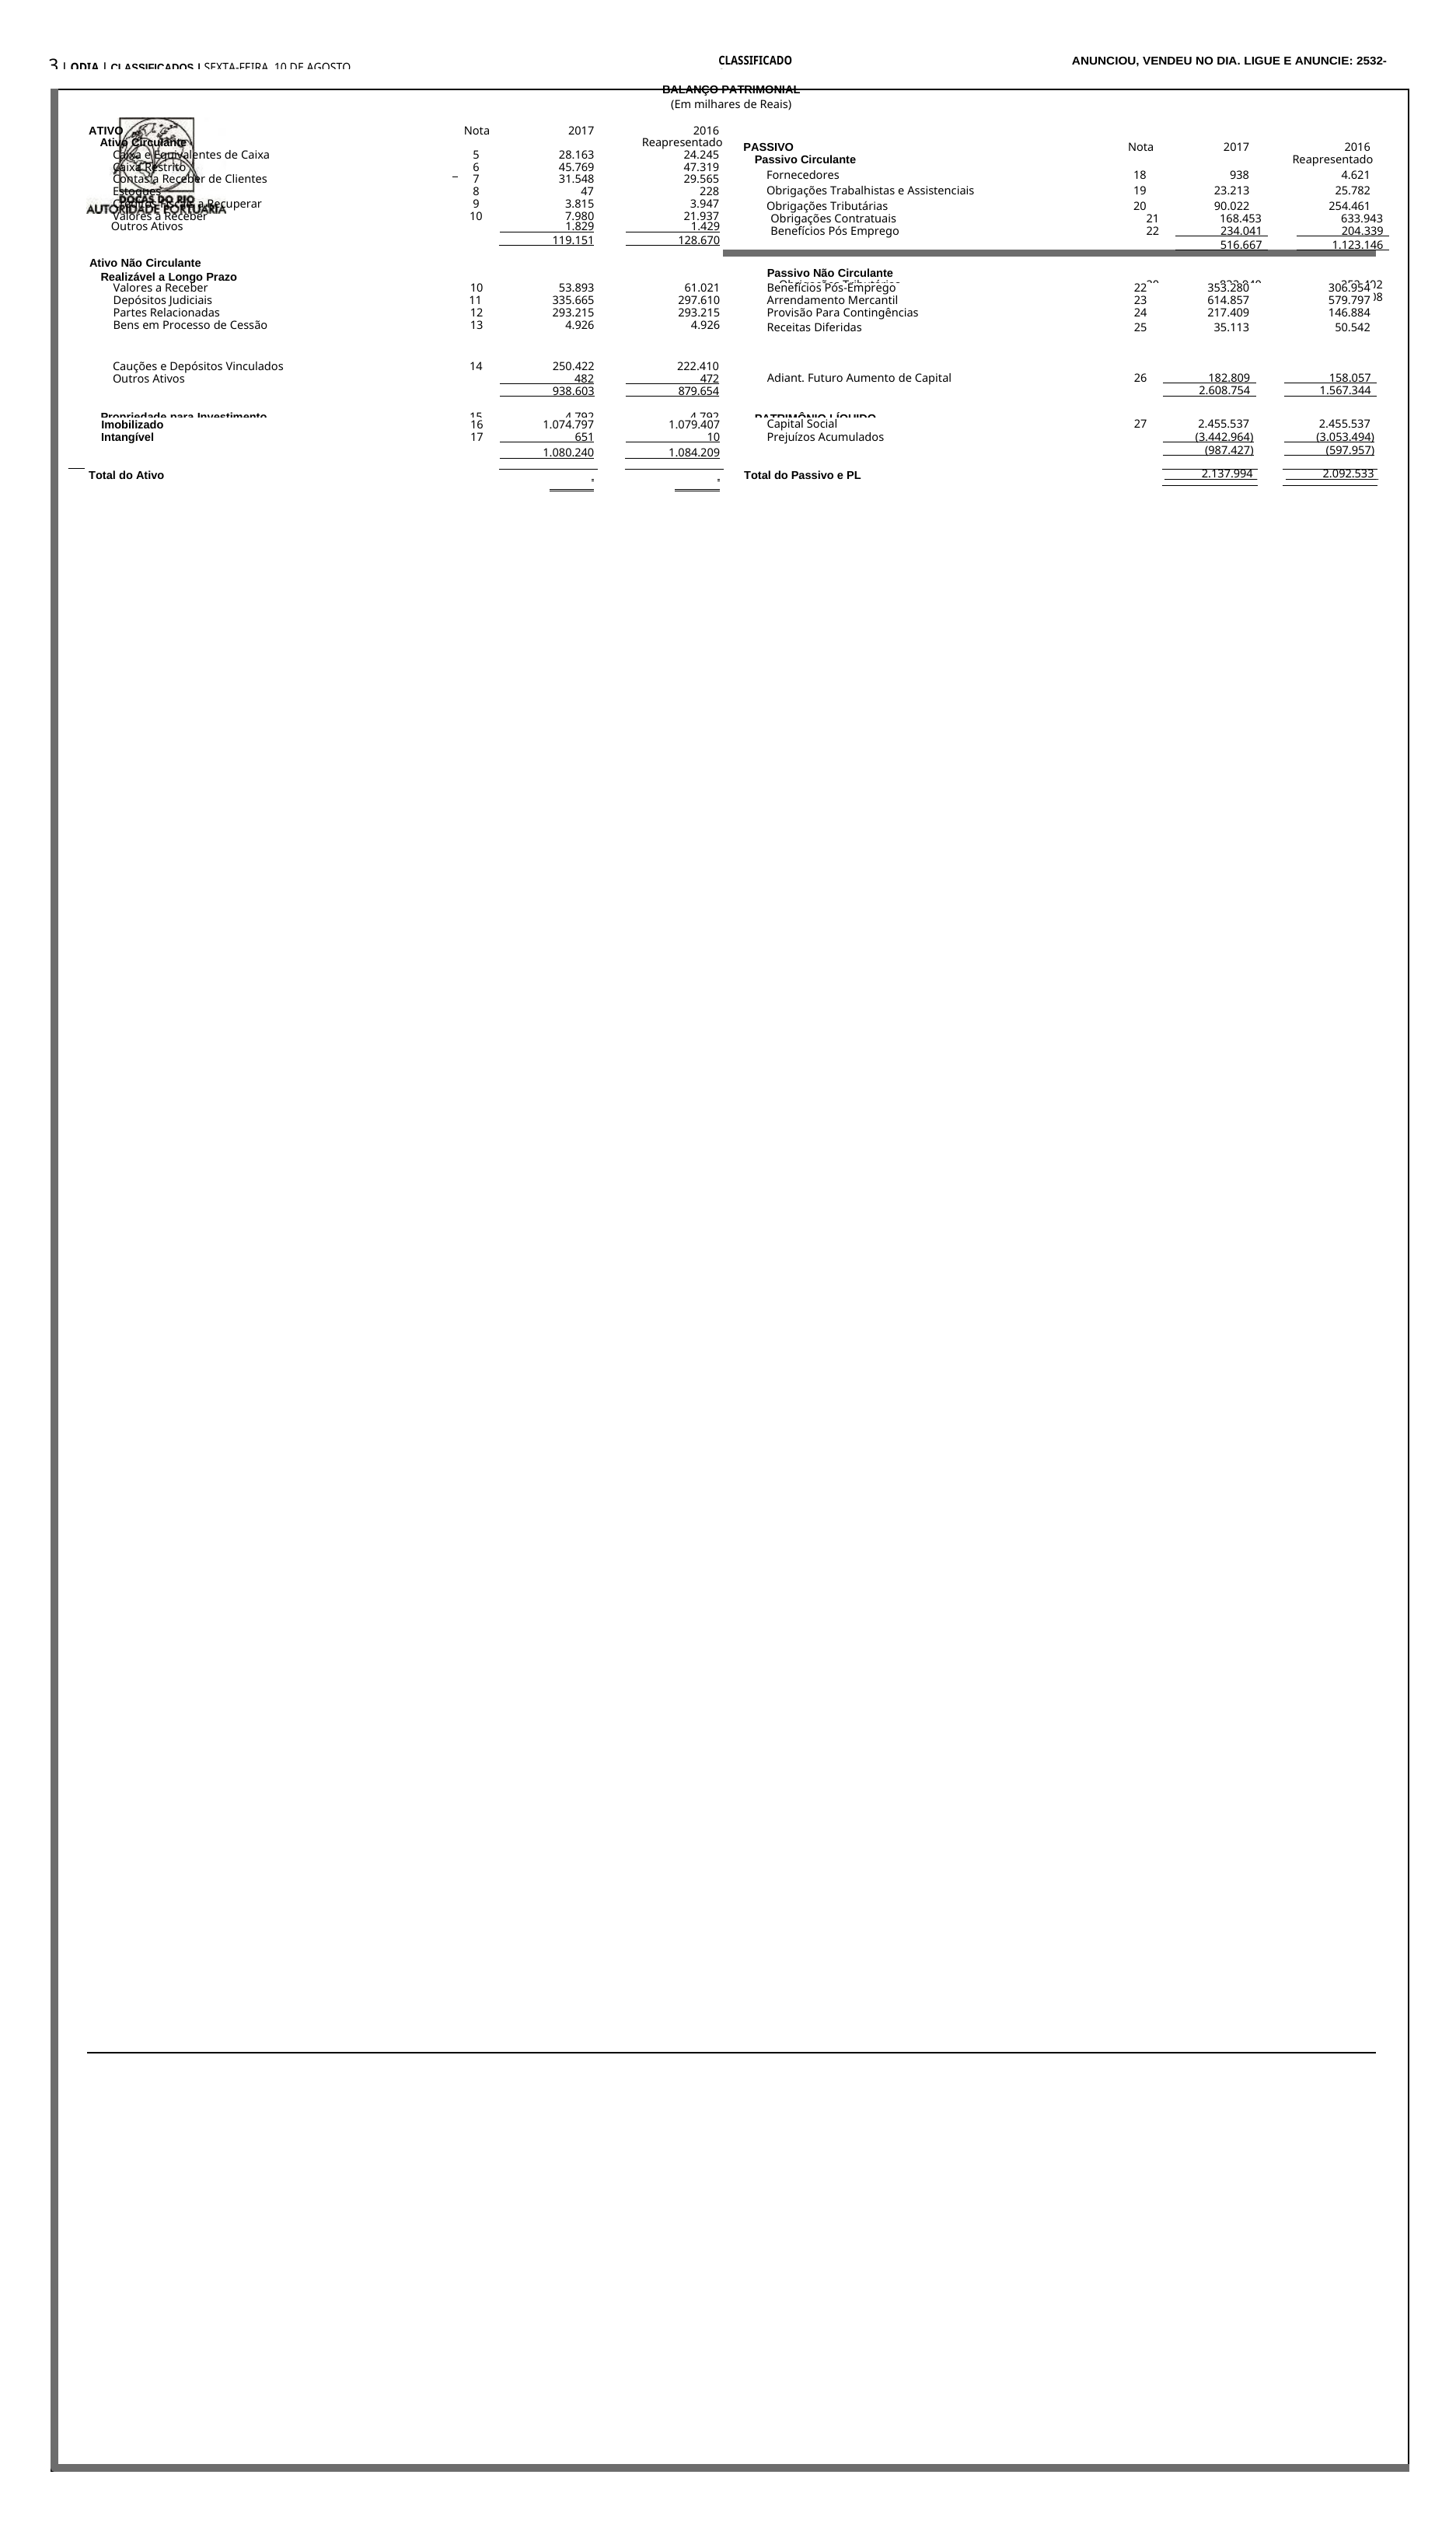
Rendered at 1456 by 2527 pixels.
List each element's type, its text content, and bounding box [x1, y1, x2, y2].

table_cell Total do Passivo e PL [724, 469, 1007, 485]
subtitle PATRIMÔNIO LÍQUIDO [755, 412, 1389, 425]
table_cell [1038, 386, 1155, 399]
table_header Benefícios Pós-Emprego [743, 283, 1024, 295]
table_cell 651 [499, 432, 598, 445]
table_header 306.954 [1289, 283, 1374, 295]
text Propriedade para Investimento 15 4.792 4.792 [100, 409, 719, 469]
table_cell [598, 469, 624, 485]
table_cell 22 [1023, 226, 1167, 239]
table_header 1.429 [610, 222, 723, 235]
text 938.603 879.654 [500, 385, 719, 397]
table_cell [1007, 432, 1161, 445]
table_cell [1167, 257, 1282, 279]
table_cell 146.884 [1289, 308, 1374, 320]
table_cell [317, 445, 499, 469]
table_cell 35.113 [1178, 321, 1289, 335]
table_header Valores a Receber [109, 283, 368, 295]
table_cell Receitas Diferidas [743, 321, 1024, 335]
table_cell 234.041 [1167, 226, 1282, 239]
text (Em milhares de Reais) [288, 96, 1174, 111]
table_cell 2.092.533 [1283, 470, 1377, 485]
table_header 10 [368, 283, 518, 295]
table_header [763, 213, 766, 226]
table_cell 293.215 [518, 308, 636, 320]
table_header 26 [1038, 373, 1155, 386]
table_cell Intangível [86, 432, 317, 445]
table_cell [317, 469, 499, 485]
table_cell 11 [368, 295, 518, 308]
table_header 1.829 [351, 222, 610, 235]
table_cell 516.667 [1167, 239, 1282, 250]
table_cell 20 [1023, 279, 1167, 283]
table_cell Total do Ativo [86, 469, 317, 485]
table_header Obrigações Contratuais [766, 213, 1023, 226]
table_cell Ativo Não Circulante [86, 235, 351, 271]
table_cell Benefícios Pós Emprego [766, 226, 1023, 239]
table_cell 2.608.754 [1155, 386, 1269, 399]
table_cell 128.670 [610, 235, 723, 271]
text ATIVO Nota 2017 2016 [226, 124, 723, 137]
table_cell [1258, 445, 1283, 469]
table_header Imobilizado [86, 418, 317, 432]
table_cell 614.857 [1178, 295, 1289, 308]
table_cell [1007, 445, 1161, 469]
text Passivo Circulante Reapresentado [755, 153, 1389, 166]
table_cell 10 [625, 432, 724, 445]
table_cell 13 [368, 321, 518, 335]
table_header 182.809 [1155, 373, 1269, 386]
table_cell Depósitos Judiciais [109, 295, 368, 308]
table_cell 822.940 [1167, 279, 1282, 283]
table_cell 293.215 [637, 308, 743, 320]
table_cell (987.427) [1162, 445, 1257, 469]
table_cell 23 [1024, 295, 1177, 308]
table_cell 1.123.146 [1282, 239, 1393, 279]
text Estoques 8 47 228 [226, 186, 723, 197]
table_cell Arrendamento Mercantil [743, 295, 1024, 308]
table_cell Provisão Para Contingências [743, 308, 1024, 320]
table_cell 1.080.240 [499, 445, 598, 469]
table_header 2.455.537 [1283, 418, 1377, 432]
table_cell 2.092.533 [625, 470, 724, 485]
table_header 16 [317, 418, 499, 432]
table_cell 252.402 [1282, 279, 1393, 292]
table_header 353.280 [1178, 283, 1289, 295]
table_header 1.079.407 [625, 418, 724, 432]
text Valores a Receber 10 7.980 21.937 [113, 210, 723, 222]
text Outros Ativos 482 472 [113, 372, 719, 385]
table_header 2.455.537 [1162, 418, 1257, 432]
table_cell 72.708 [1374, 292, 1393, 305]
table_cell [763, 226, 766, 239]
table_cell 119.151 [351, 235, 610, 271]
table_cell [763, 239, 1023, 250]
text Caixa Restrito 6 45.769 47.319 [226, 162, 723, 173]
table_cell 24 [1024, 308, 1177, 320]
text Cauções e Depósitos Vinculados 14 250.422 222.410 [113, 360, 719, 372]
table_cell [1007, 469, 1161, 485]
table_header Capital Social [724, 418, 1007, 432]
table_cell 1.567.344 [1269, 386, 1380, 399]
table_header 53.893 [518, 283, 636, 295]
table_cell 25 [1024, 321, 1177, 335]
table_cell (3.442.964) [1162, 432, 1257, 445]
table_cell 4.926 [518, 321, 636, 335]
table_cell 17 [317, 432, 499, 445]
table_cell Prejuízos Acumulados [724, 432, 1007, 445]
table_header 633.943 [1282, 213, 1393, 226]
table_cell [1258, 432, 1283, 445]
text Obrigações Trabalhistas e Assistenciais 19 23.213 25.782 [766, 182, 1389, 197]
text Obrigações Tributárias 20 90.022 254.461 [766, 197, 1389, 213]
table_cell (597.957) [1283, 445, 1377, 469]
table_cell [763, 386, 1037, 399]
table_header 168.453 [1167, 213, 1282, 226]
table_header [598, 418, 624, 432]
table_cell [86, 445, 317, 469]
table_cell [598, 445, 624, 469]
text Créditos Fiscais a Recuperar 9 3.815 3.947 [226, 197, 723, 210]
table_cell 12 [368, 308, 518, 320]
text PASSIVO Nota 2017 2016 [743, 141, 1389, 153]
table_cell Bens em Processo de Cessão [109, 321, 368, 335]
text Ativo Circulante Reapresentado [226, 137, 723, 149]
table_header Adiant. Futuro Aumento de Capital [763, 373, 1037, 386]
table_cell 2.137.994 [1162, 470, 1257, 485]
table_header 158.057 [1269, 373, 1380, 386]
table_cell [724, 445, 1007, 469]
table_header 1.074.797 [499, 418, 598, 432]
table_cell [1258, 469, 1283, 485]
table_header [1258, 418, 1283, 432]
table_cell [1023, 257, 1167, 279]
table_header 27 [1007, 418, 1161, 432]
table_cell 2.137.994 [499, 470, 598, 485]
table_cell [598, 432, 624, 445]
text BALANÇO PATRIMONIAL [288, 90, 1174, 96]
table_header Outros Ativos [86, 222, 351, 235]
table_cell (3.053.494) [1283, 432, 1377, 445]
table_cell 297.610 [637, 295, 743, 308]
table_cell [1023, 239, 1167, 250]
text Fornecedores 18 938 4.621 [766, 166, 1389, 182]
table_header 61.021 [637, 283, 743, 295]
table_cell 335.665 [518, 295, 636, 308]
text BALANÇO PATRIMONIAL [288, 82, 1174, 89]
table_cell Passivo Não Circulante [763, 257, 1023, 279]
text Contas a Receber de Clientes 7 31.548 29.565 [226, 173, 723, 186]
table_header 22 [1024, 283, 1177, 295]
table_cell Obrigações Tributárias [763, 279, 1023, 283]
table_cell 4.926 [637, 321, 743, 335]
subtitle Realizável a Longo Prazo [100, 271, 723, 335]
table_cell 579.797 [1289, 295, 1374, 308]
table_cell 1.084.209 [625, 445, 724, 469]
table_cell Partes Relacionadas [109, 308, 368, 320]
table_header 21 [1023, 213, 1167, 226]
text Caixa e Equivalentes de Caixa 5 28.163 24.245 [226, 149, 723, 162]
table_cell 204.339 [1282, 226, 1393, 239]
table_cell 50.542 [1289, 321, 1374, 335]
table_cell 217.409 [1178, 308, 1289, 320]
